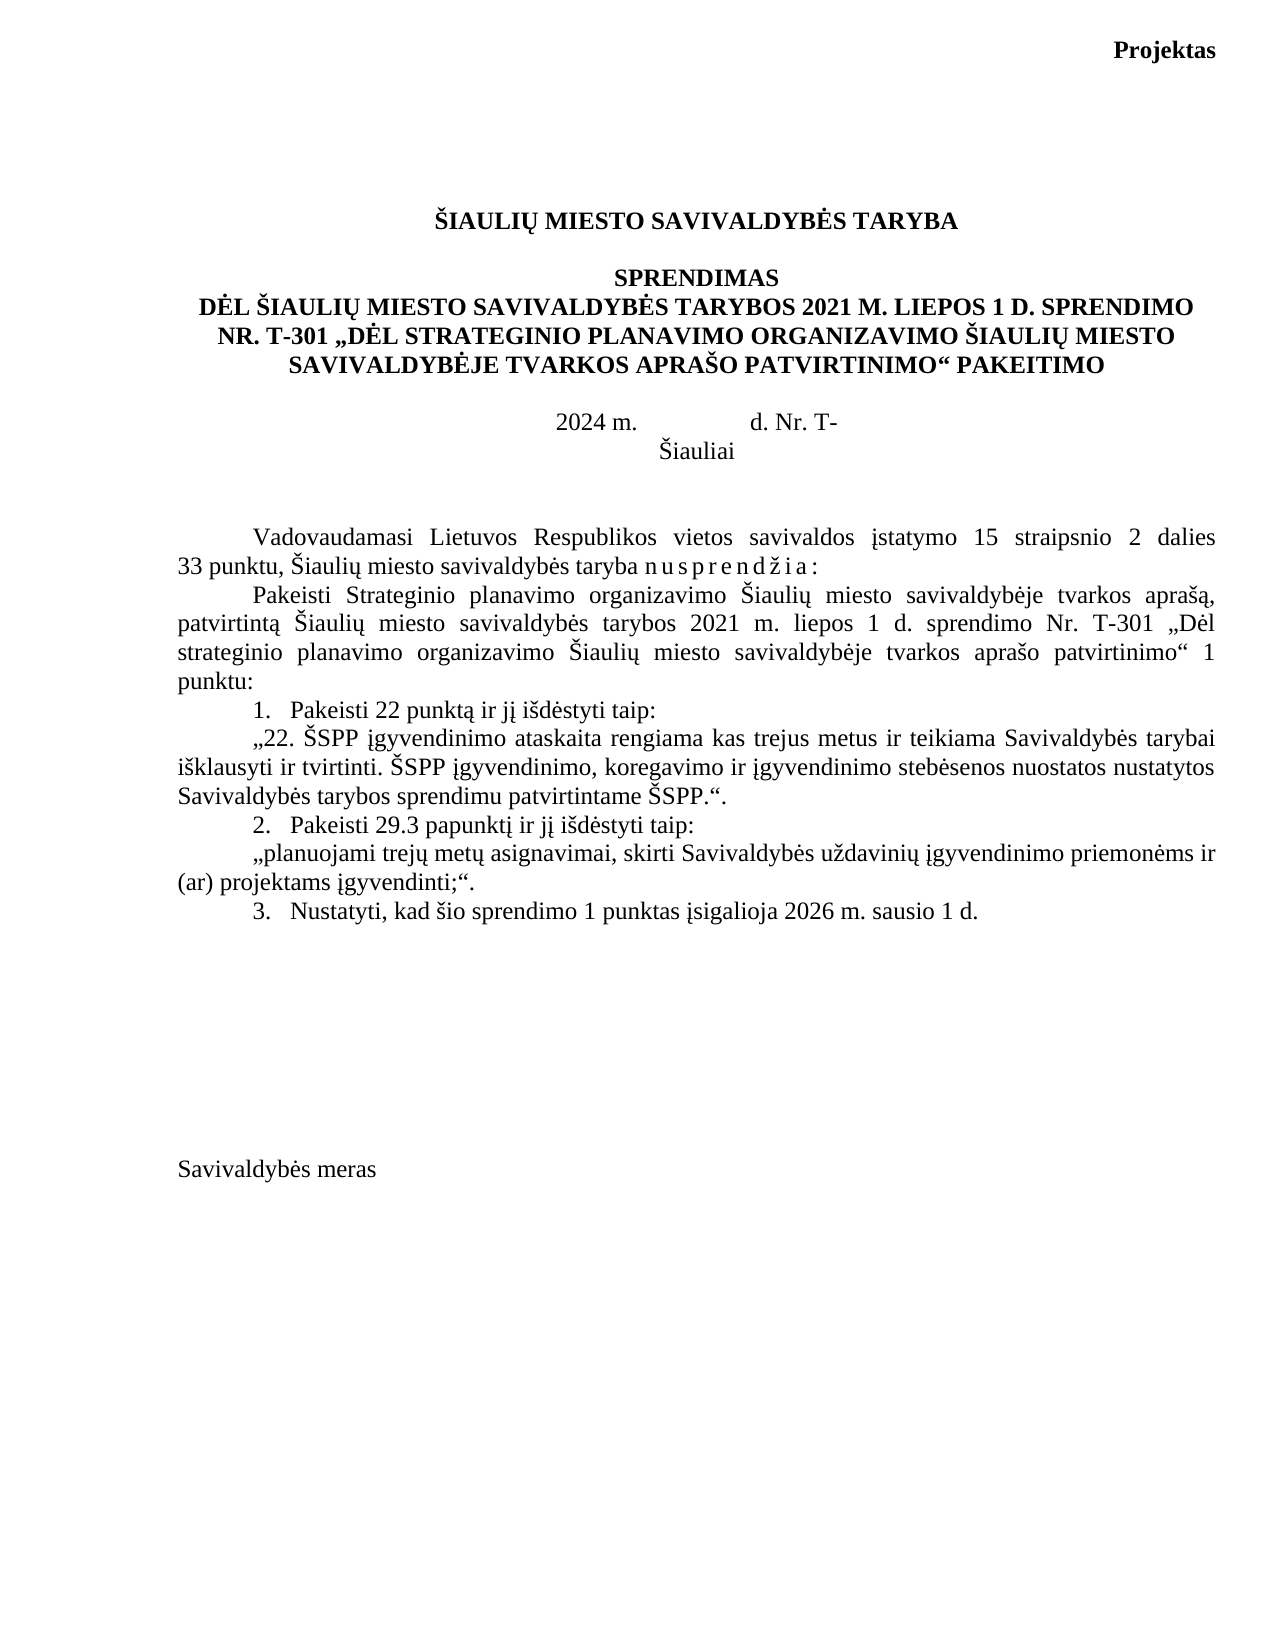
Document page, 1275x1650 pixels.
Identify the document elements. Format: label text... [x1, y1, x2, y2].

text „22. ŠSPP įgyvendinimo ataskaita rengiama kas trejus metus ir teikiama Savivaldybės tarybai išklausyti ir tvirtinti. ŠSPP įgyvendinimo, koregavimo ir įgyvendinimo stebėsenos nuostatos nustatytos Savivaldybės tarybos sprendimu patvirtintame ŠSPP.“. [177, 723, 1216, 810]
text ŠIAULIŲ MIESTO SAVIVALDYBĖS TARYBA [177, 206, 1216, 235]
text 2. Pakeisti 29.3 papunktį ir jį išdėstyti taip: [252, 810, 1216, 838]
text NR. T-301 „DĖL STRATEGINIO PLANAVIMO ORGANIZAVIMO ŠIAULIŲ MIESTO SAVIVALDYBĖJE TVARKOS APRAŠO PATVIRTINIMO“ PAKEITIMO [177, 321, 1216, 378]
text Savivaldybės meras [177, 1154, 1216, 1183]
text 1. Pakeisti 22 punktą ir jį išdėstyti taip: [252, 695, 1216, 723]
text Pakeisti Strateginio planavimo organizavimo Šiaulių miesto savivaldybėje tvarkos aprašą, patvirtintą Šiaulių miesto savivaldybės tarybos 2021 m. liepos 1 d. sprendimo Nr. T-301 „Dėl strateginio planavimo organizavimo Šiaulių miesto savivaldybėje tvarkos aprašo patvirtinimo“ 1 punktu: [177, 580, 1216, 695]
text „planuojami trejų metų asignavimai, skirti Savivaldybės uždavinių įgyvendinimo priemonėms ir (ar) projektams įgyvendinti;“. [177, 838, 1216, 896]
text 2024 m. d. Nr. T- [177, 407, 1216, 436]
text SPRENDIMAS [177, 263, 1216, 292]
text Šiauliai [177, 436, 1216, 465]
text DĖL ŠIAULIŲ MIESTO SAVIVALDYBĖS TARYBOS 2021 M. LIEPOS 1 D. SPRENDIMO [177, 292, 1216, 321]
text Vadovaudamasi Lietuvos Respublikos vietos savivaldos įstatymo 15 straipsnio 2 dalies 33 punktu, Šiaulių miesto savivaldybės taryba nusprendžia: [177, 522, 1216, 580]
text 3. Nustatyti, kad šio sprendimo 1 punktas įsigalioja 2026 m. sausio 1 d. [252, 896, 1216, 925]
